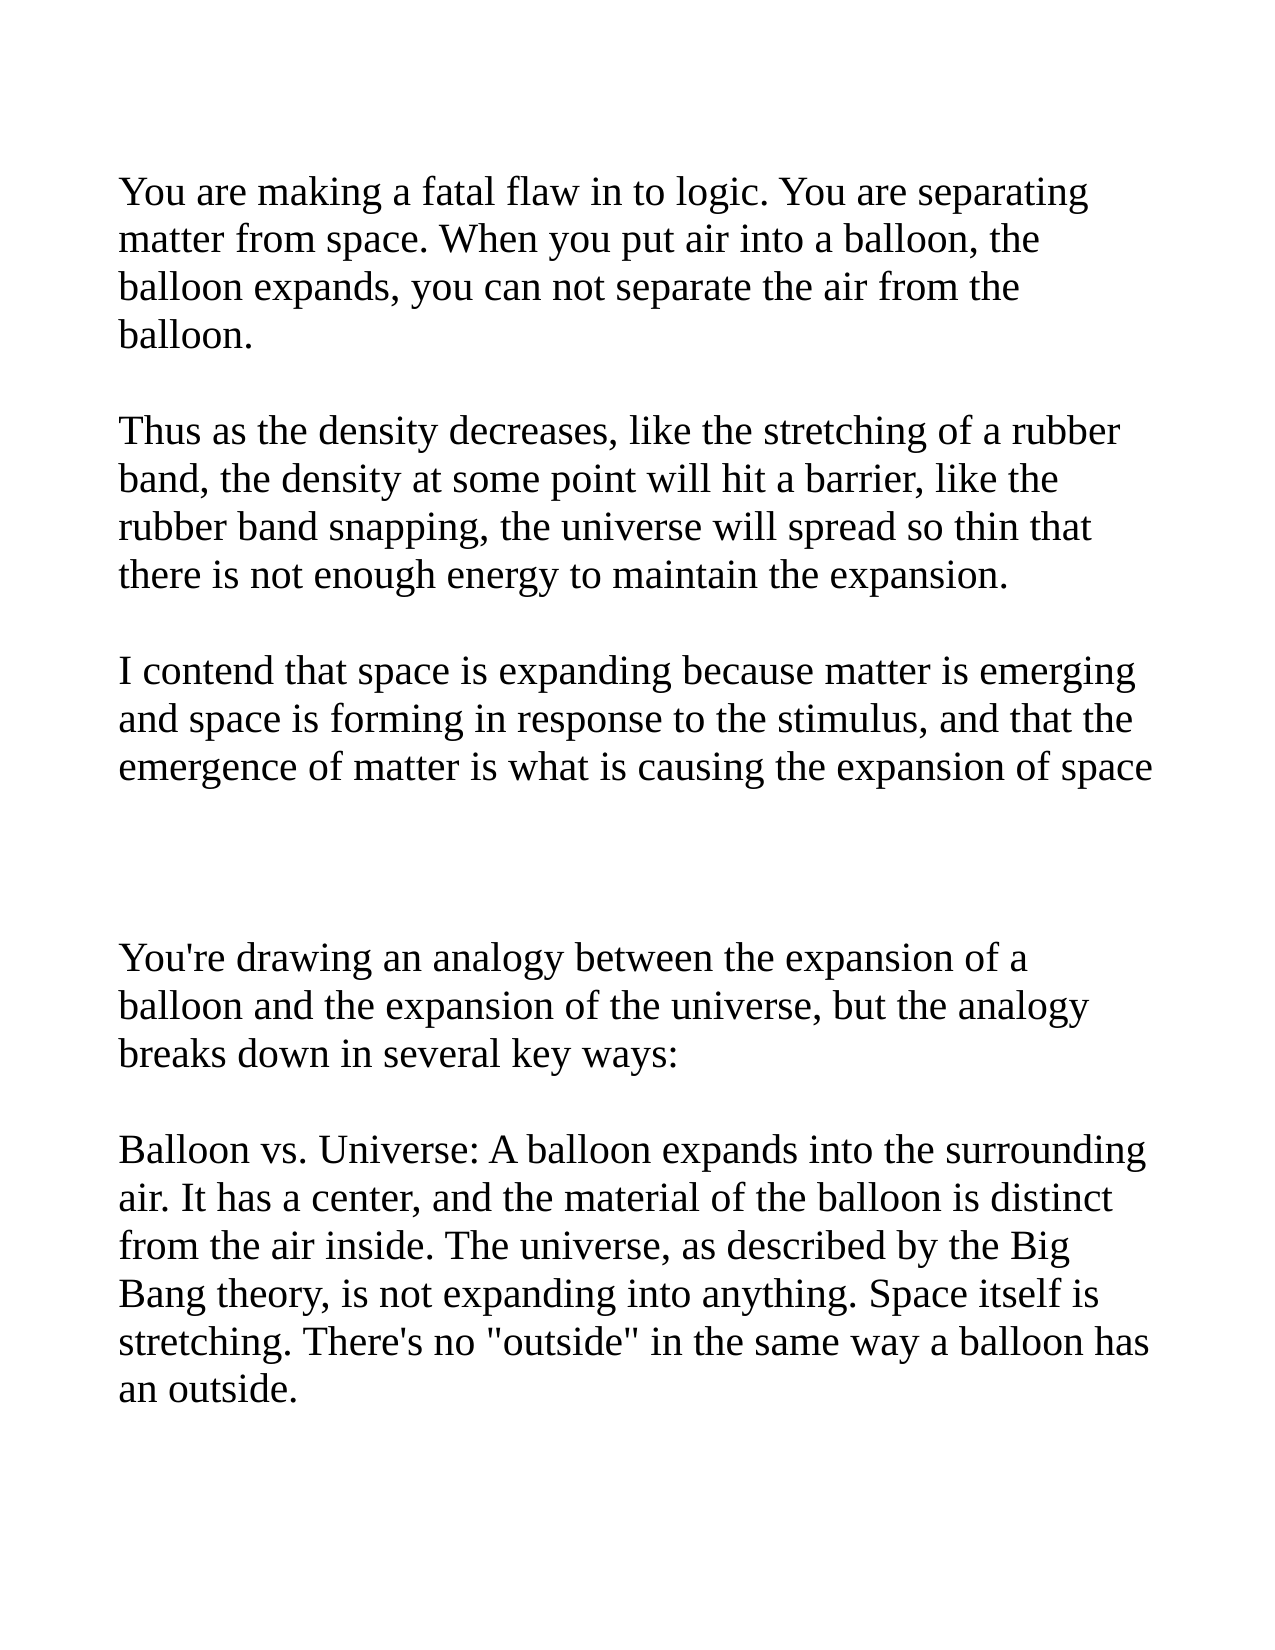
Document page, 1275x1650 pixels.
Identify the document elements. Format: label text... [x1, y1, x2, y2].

text Thus as the density decreases, like the stretching of a rubber band, the density at some point will hit a barrier, like the rubber band snapping, the universe will spread so thin that there is not enough energy to maintain the expansion. [118, 406, 1157, 597]
text You are making a fatal flaw in to logic. You are separating matter from space. When you put air into a balloon, the balloon expands, you can not separate the air from the balloon. [118, 166, 1157, 358]
text Balloon vs. Universe: A balloon expands into the surrounding air. It has a center, and the material of the balloon is distinct from the air inside. The universe, as described by the Big Bang theory, is not expanding into anything. Space itself is stretching. There's no "outside" in the same way a balloon has an outside. [118, 1124, 1157, 1412]
text You're drawing an analogy between the expansion of a balloon and the expansion of the universe, but the analogy breaks down in several key ways: [118, 933, 1157, 1076]
text I contend that space is expanding because matter is emerging and space is forming in response to the stimulus, and that the emergence of matter is what is causing the expansion of space [118, 645, 1157, 837]
